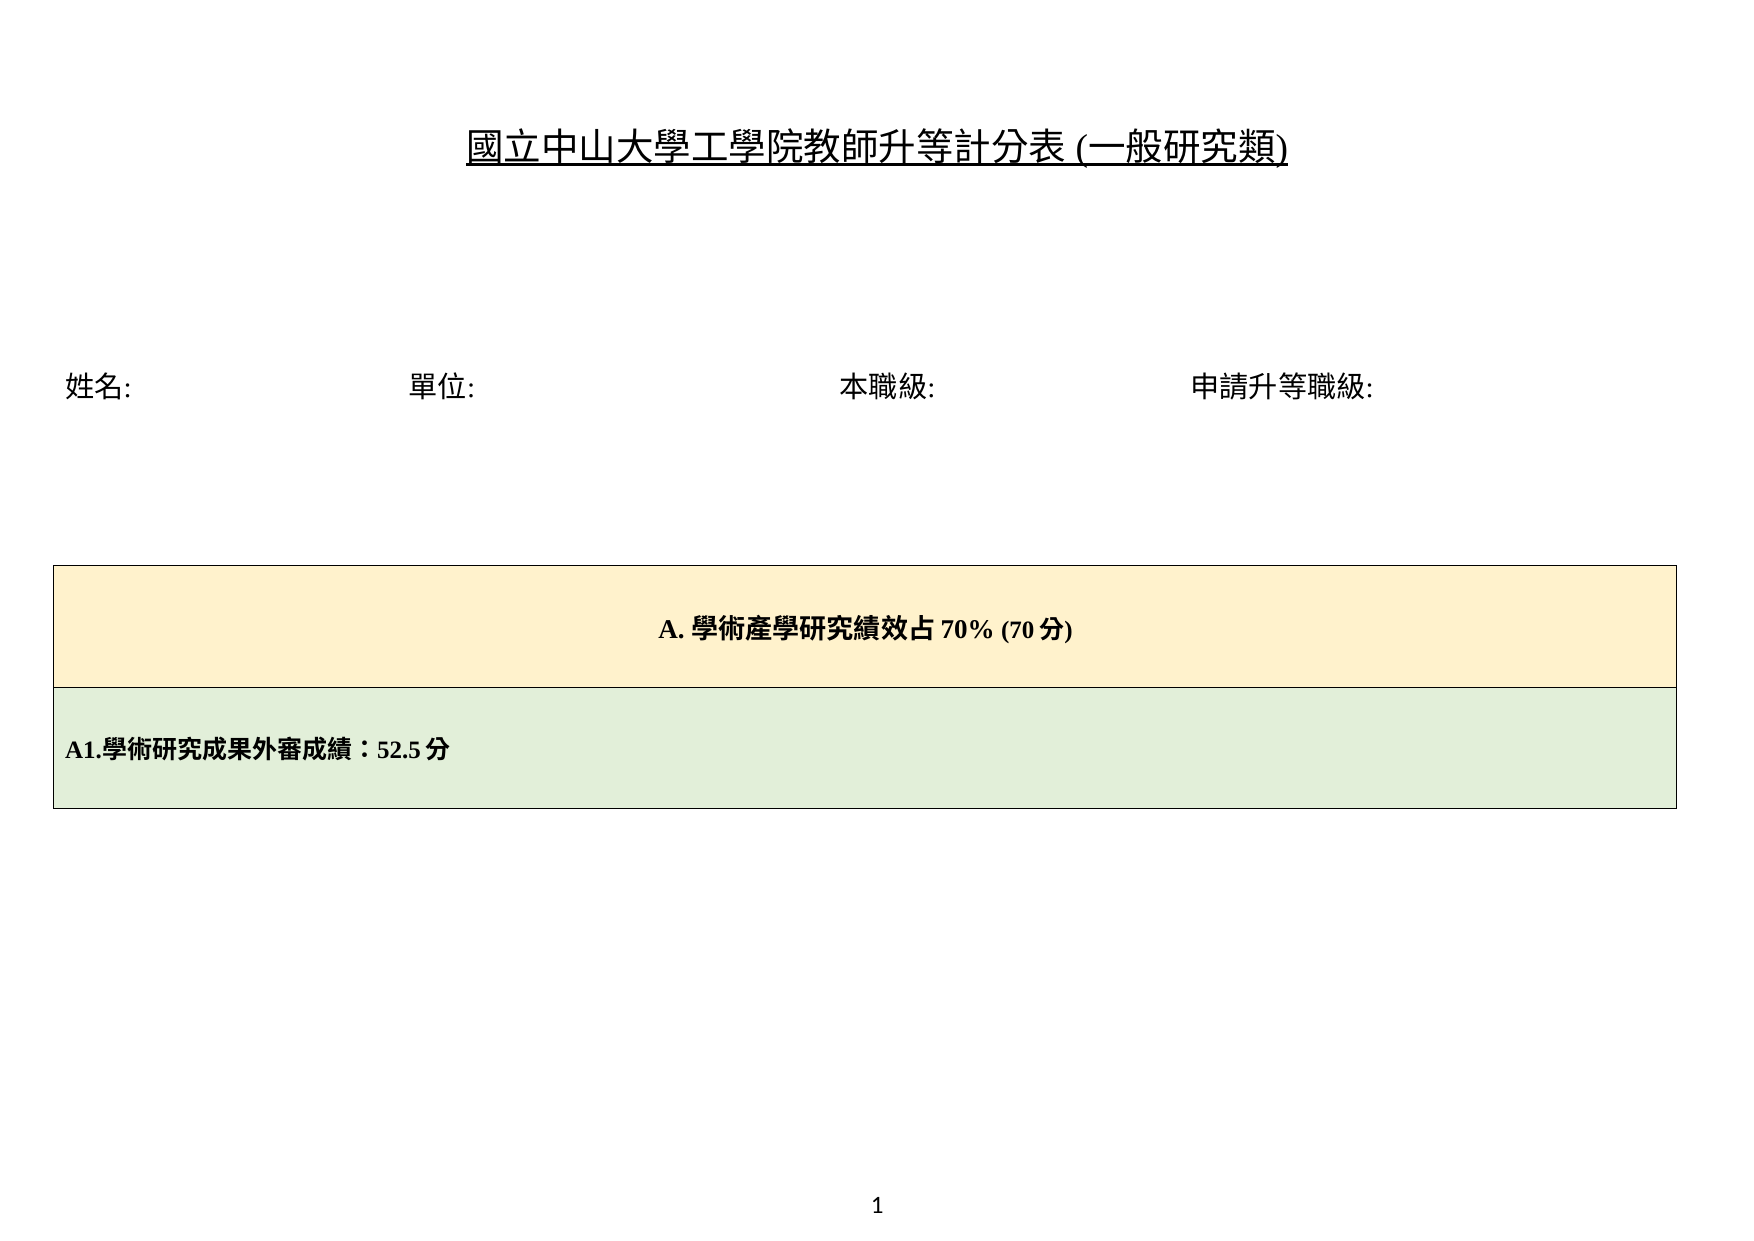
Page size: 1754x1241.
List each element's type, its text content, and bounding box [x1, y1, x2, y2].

text 姓名: 單位: 本職級: 申請升等職級: [65, 324, 1689, 445]
table_header A. 學術產學研究績效占70% (70分) [54, 566, 1676, 687]
table_cell A1.學術研究成果外審成績：52.5分 [54, 688, 1676, 808]
text 國立中山大學工學院教師升等計分表 (一般研究類) [65, 83, 1689, 204]
